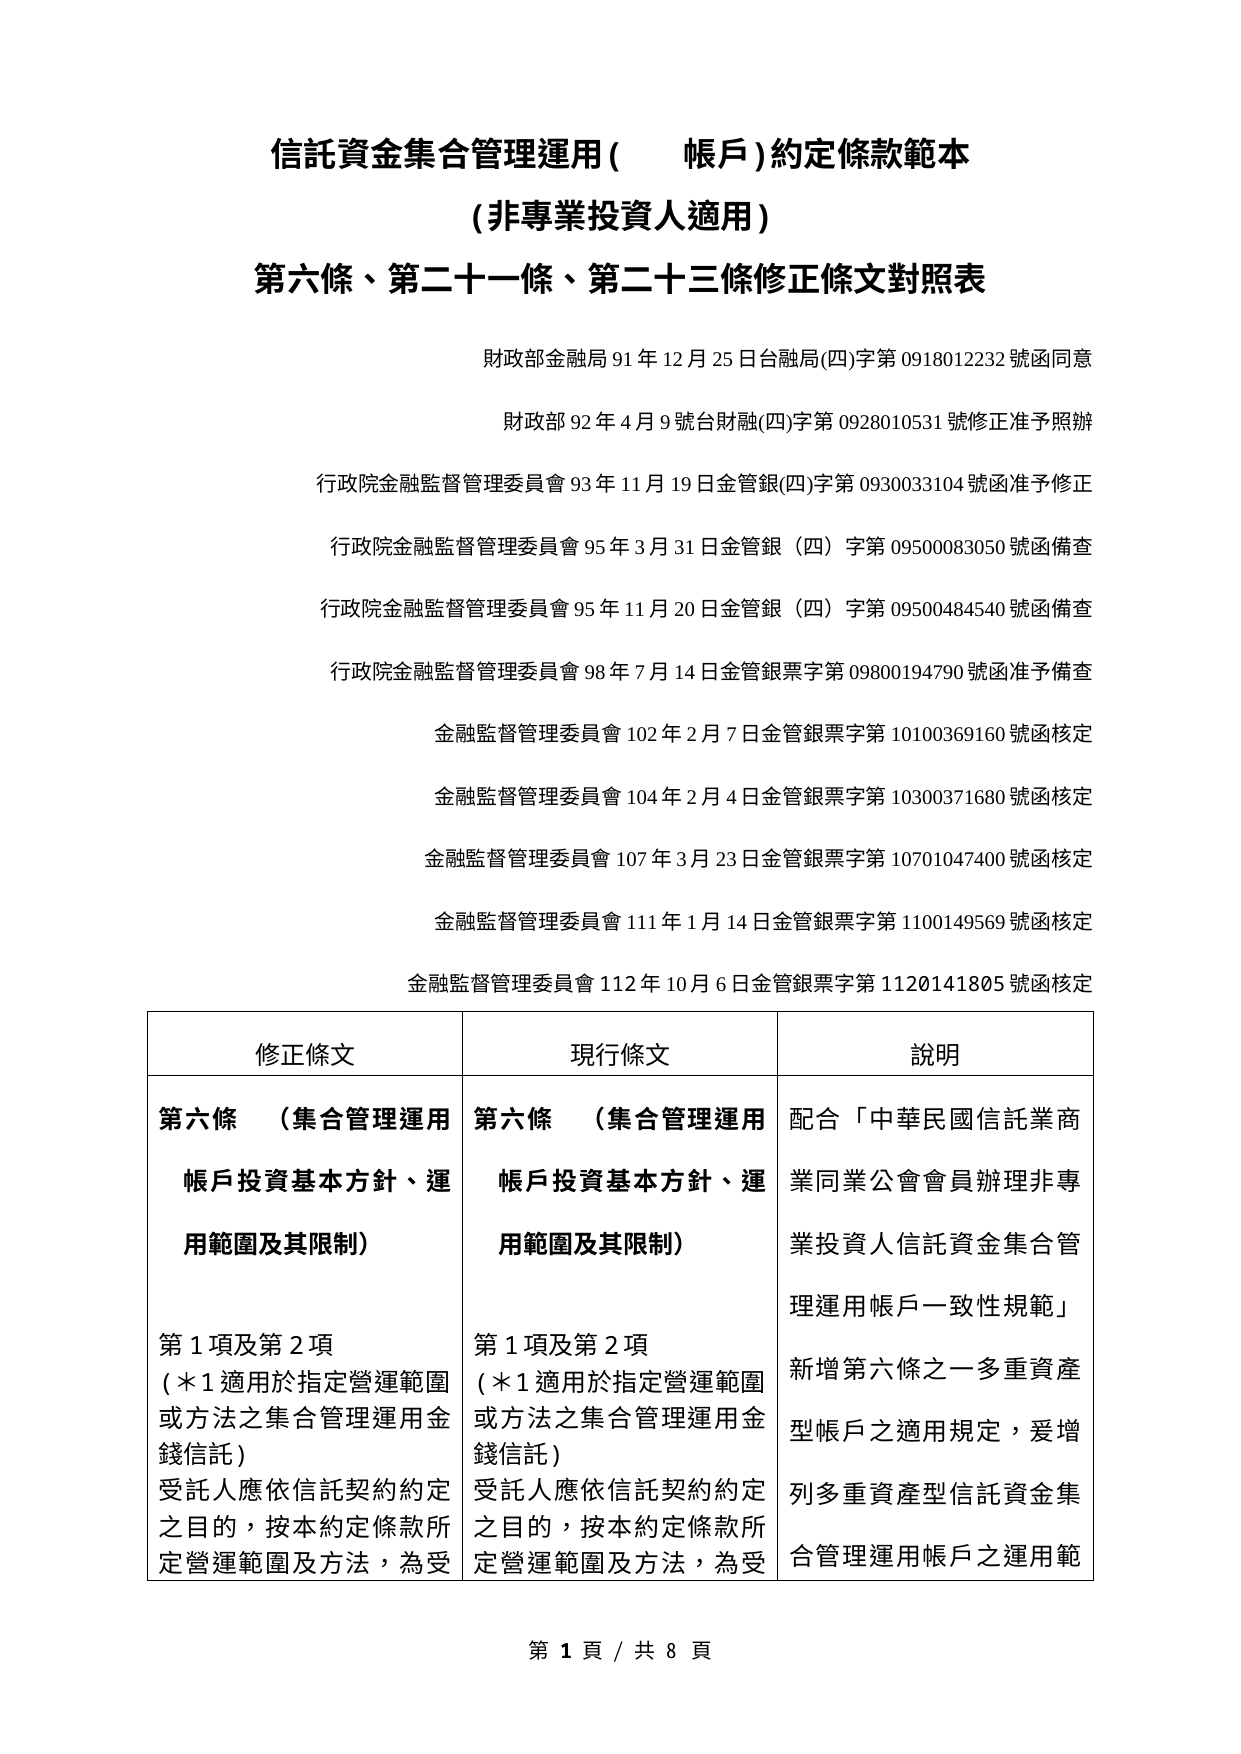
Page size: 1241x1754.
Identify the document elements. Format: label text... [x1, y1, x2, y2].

text 金融監督管理委員會112年10月6日金管銀票字第1120141805號函核定 [148, 941, 1092, 1004]
text 金融監督管理委員會107年3月23日金管銀票字第10701047400號函核定 [148, 816, 1092, 879]
text 行政院金融監督管理委員會98年7月14日金管銀票字第09800194790號函准予備查 [148, 629, 1092, 691]
text 財政部金融局91年12月25日台融局(四)字第0918012232號函同意 [148, 316, 1092, 379]
text 行政院金融監督管理委員會95年3月31日金管銀（四）字第09500083050號函備查 [148, 504, 1092, 566]
table_cell 配合「中華民國信託業商業同業公會會員辦理非專業投資人信託資金集合管理運用帳戶一致性規範」新增第六條之一多重資產型帳戶之適用規定，爰增列多重資產型信託資金集合管理運用帳戶之運用範 [778, 1076, 1093, 1579]
table_cell 第六條 （集合管理運用帳戶投資基本方針、運用範圍及其限制） 第1項及第2項 (＊1適用於指定營運範圍或方法之集合管理運用金錢信託) 受託人應依信託契約約定之目的，按本約定條款所定營運範圍及方法，為受 [463, 1076, 777, 1579]
text 信託資金集合管理運用( 帳戶)約定條款範本 [148, 110, 1092, 172]
text 金融監督管理委員會111年1月14日金管銀票字第1100149569號函核定 [148, 879, 1092, 941]
text 第六條、第二十一條、第二十三條修正條文對照表 [148, 235, 1092, 297]
text 金融監督管理委員會102年2月7日金管銀票字第10100369160號函核定 [148, 691, 1092, 754]
text 金融監督管理委員會104年2月4日金管銀票字第10300371680號函核定 [148, 754, 1092, 816]
text 財政部92年4月9號台財融(四)字第0928010531號修正准予照辦 [148, 379, 1092, 441]
table_header 修正條文 [148, 1012, 462, 1075]
text 行政院金融監督管理委員會93年11月19日金管銀(四)字第0930033104號函准予修正 [148, 441, 1092, 504]
table_cell 第六條 （集合管理運用帳戶投資基本方針、運用範圍及其限制） 第1項及第2項 (＊1適用於指定營運範圍或方法之集合管理運用金錢信託) 受託人應依信託契約約定之目的，按本約定條款所定營運範圍及方法，為受 [148, 1076, 462, 1579]
text (非專業投資人適用) [148, 172, 1092, 235]
text 行政院金融監督管理委員會95年11月20日金管銀（四）字第09500484540號函備查 [148, 566, 1092, 629]
table_header 說明 [778, 1012, 1093, 1075]
table_header 現行條文 [463, 1012, 777, 1075]
